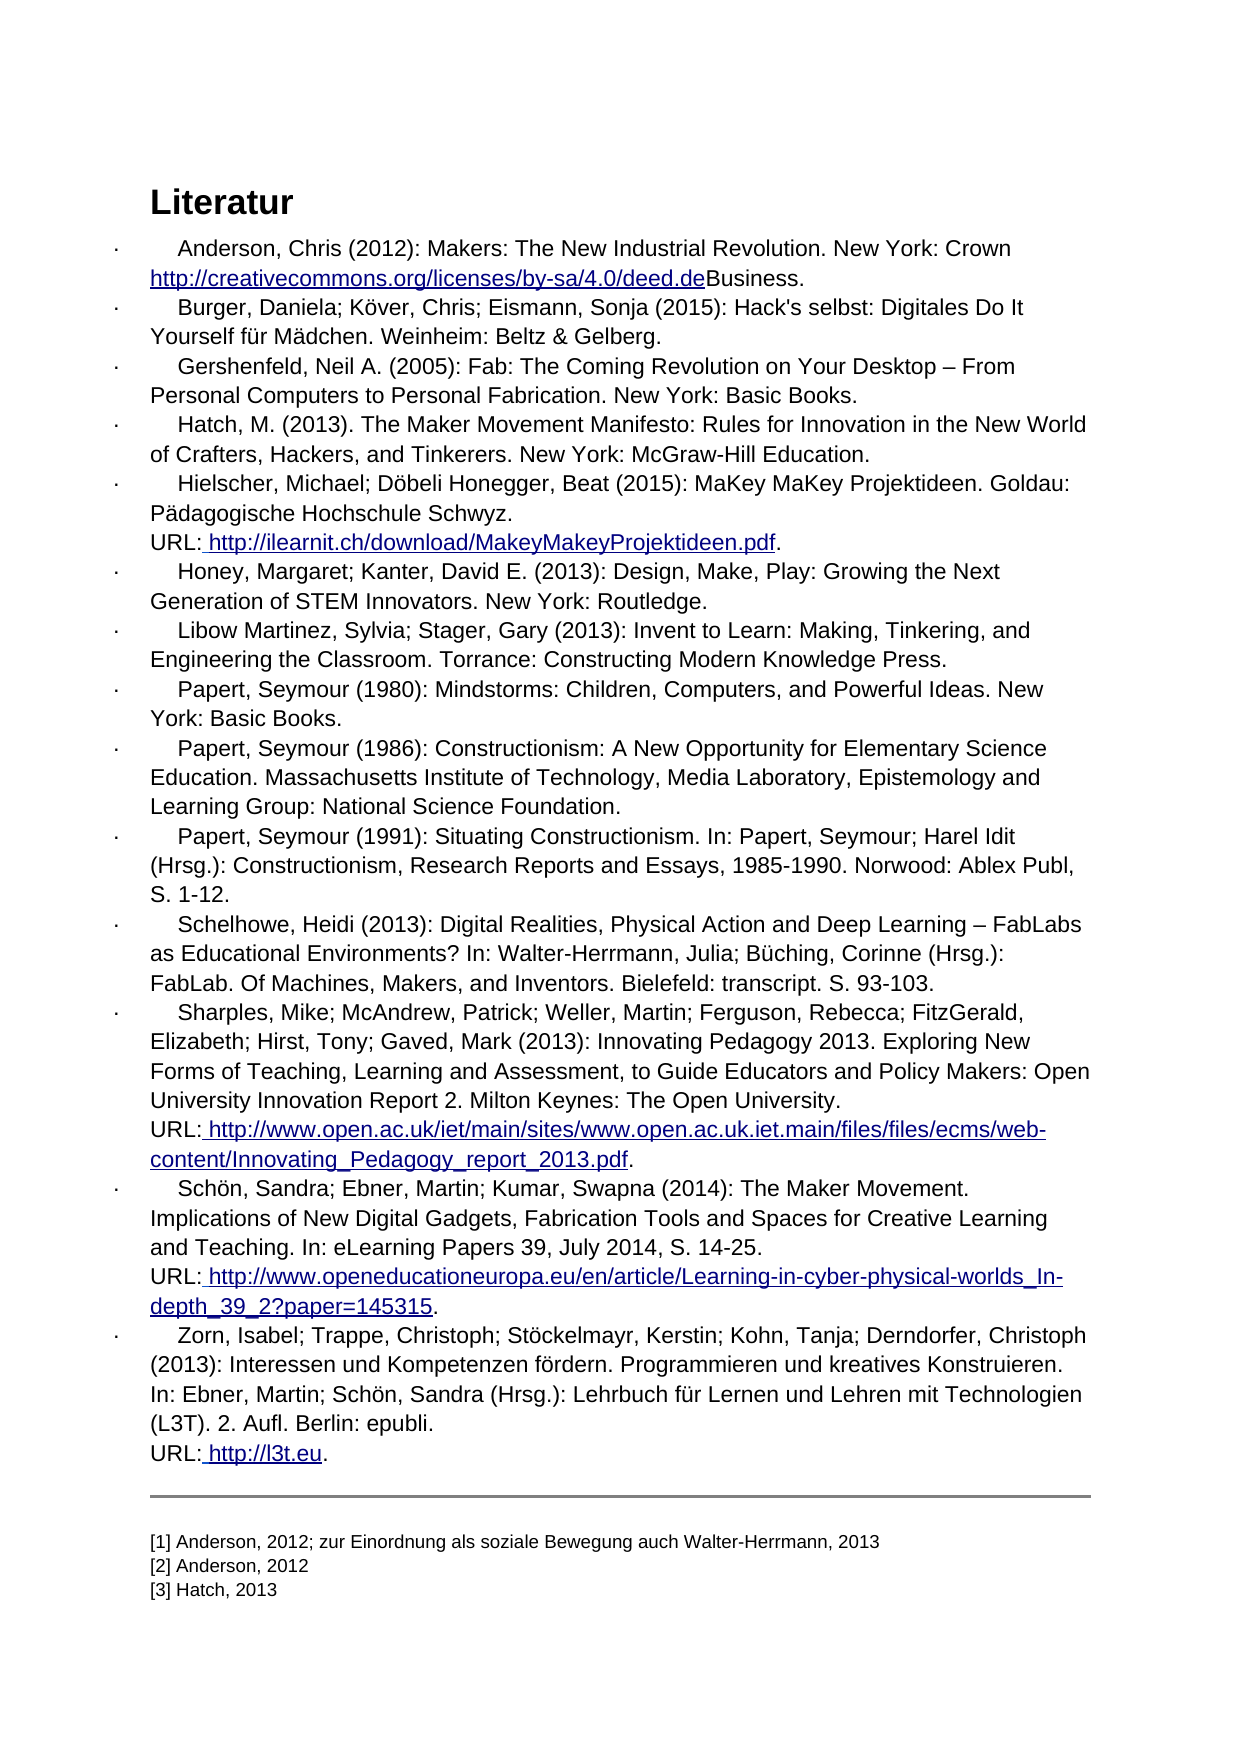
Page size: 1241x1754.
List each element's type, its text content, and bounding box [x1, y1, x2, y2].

text · Papert, Seymour (1980): Mindstorms: Children, Computers, and Powerful Ideas. New York: Basic Books. [112, 677, 1091, 732]
text URL: http://www.open.ac.uk/iet/main/sites/www.open.ac.uk.iet.main/files/files/ecms/web-content/Innovating_Pedagogy_report_2013.pdf. [150, 1117, 1091, 1172]
text [1] Anderson, 2012; zur Einordnung als soziale Bewegung auch Walter-Herrmann, 2013 [150, 1532, 1091, 1552]
text · Honey, Margaret; Kanter, David E. (2013): Design, Make, Play: Growing the Next Generation of STEM Innovators. New York: Routledge. [112, 559, 1091, 614]
text URL: http://l3t.eu. [150, 1440, 1091, 1466]
text · Papert, Seymour (1986): Constructionism: A New Opportunity for Elementary Science Education. Massachusetts Institute of Technology, Media Laboratory, Epistemology and Learning Group: National Science Foundation. [112, 735, 1091, 820]
subtitle Literatur [150, 182, 1091, 222]
text · Papert, Seymour (1991): Situating Constructionism. In: Papert, Seymour; Harel Idit (Hrsg.): Constructionism, Research Reports and Essays, 1985-1990. Norwood: Ablex Publ, S. 1-12. [112, 823, 1091, 908]
text [2] Anderson, 2012 [150, 1556, 1091, 1577]
text URL: http://ilearnit.ch/download/MakeyMakeyProjektideen.pdf. [150, 530, 1091, 555]
text · Sharples, Mike; McAndrew, Patrick; Weller, Martin; Ferguson, Rebecca; FitzGerald, Elizabeth; Hirst, Tony; Gaved, Mark (2013): Innovating Pedagogy 2013. Exploring New Forms of Teaching, Learning and Assessment, to Guide Educators and Policy Makers: Open University Innovation Report 2. Milton Keynes: The Open University. [112, 1000, 1091, 1113]
text · Schelhowe, Heidi (2013): Digital Realities, Physical Action and Deep Learning – FabLabs as Educational Environments? In: Walter-Herrmann, Julia; Büching, Corinne (Hrsg.): FabLab. Of Machines, Makers, and Inventors. Bielefeld: transcript. S. 93-103. [112, 912, 1091, 996]
text URL: http://www.openeducationeuropa.eu/en/article/Learning-in-cyber-physical-worlds_In-depth_39_2?paper=145315. [150, 1264, 1091, 1319]
text · Zorn, Isabel; Trappe, Christoph; Stöckelmayr, Kerstin; Kohn, Tanja; Derndorfer, Christoph (2013): Interessen und Kompetenzen fördern. Programmieren und kreatives Konstruieren. In: Ebner, Martin; Schön, Sandra (Hrsg.): Lehrbuch für Lernen und Lehren mit Technologien (L3T). 2. Aufl. Berlin: epubli. [112, 1323, 1091, 1437]
text · Schön, Sandra; Ebner, Martin; Kumar, Swapna (2014): The Maker Movement. Implications of New Digital Gadgets, Fabrication Tools and Spaces for Creative Learning and Teaching. In: eLearning Papers 39, July 2014, S. 14-25. [112, 1176, 1091, 1260]
text · Burger, Daniela; Köver, Chris; Eismann, Sonja (2015): Hack's selbst: Digitales Do It Yourself für Mädchen. Weinheim: Beltz & Gelberg. [112, 295, 1091, 350]
text · Hatch, M. (2013). The Maker Movement Manifesto: Rules for Innovation in the New World of Crafters, Hackers, and Tinkerers. New York: McGraw-Hill Education. [112, 412, 1091, 467]
text · Anderson, Chris (2012): Makers: The New Industrial Revolution. New York: Crown http://creativecommons.org/licenses/by-sa/4.0/deed.deBusiness. [112, 236, 1091, 291]
text · Hielscher, Michael; Döbeli Honegger, Beat (2015): MaKey MaKey Projektideen. Goldau: Pädagogische Hochschule Schwyz. [112, 471, 1091, 526]
text · Libow Martinez, Sylvia; Stager, Gary (2013): Invent to Learn: Making, Tinkering, and Engineering the Classroom. Torrance: Constructing Modern Knowledge Press. [112, 618, 1091, 673]
text [3] Hatch, 2013 [150, 1580, 1091, 1601]
text · Gershenfeld, Neil A. (2005): Fab: The Coming Revolution on Your Desktop – From Personal Computers to Personal Fabrication. New York: Basic Books. [112, 353, 1091, 408]
